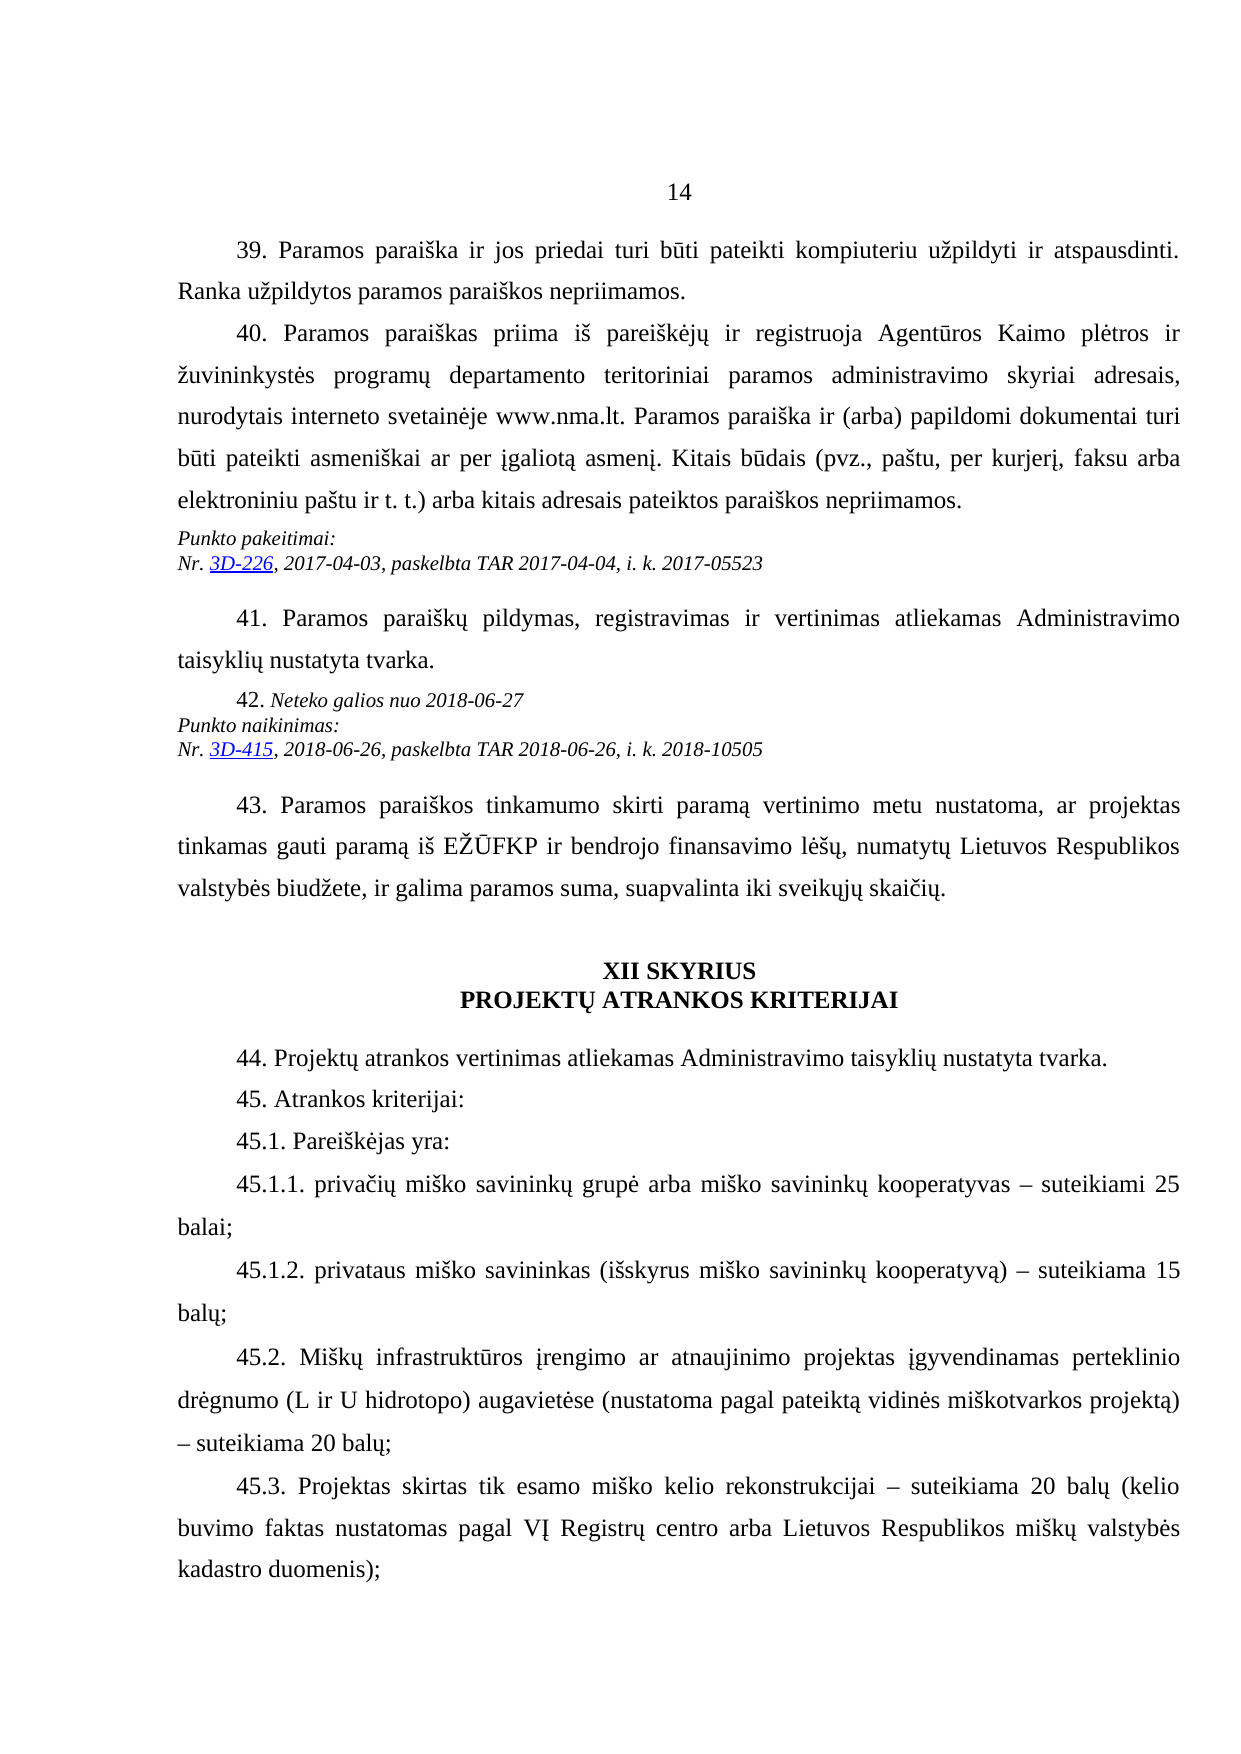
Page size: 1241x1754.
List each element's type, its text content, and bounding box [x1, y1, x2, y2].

text 45. Atrankos kriterijai: [177, 1084, 1181, 1113]
text Punkto naikinimas: [177, 713, 1181, 737]
text 45.1.1. privačių miško savininkų grupė arba miško savininkų kooperatyvas – suteikiami 25 balai; [177, 1169, 1181, 1241]
text Nr. 3D-226, 2017-04-03, paskelbta TAR 2017-04-04, i. k. 2017-05523 [177, 550, 1181, 574]
text 43. Paramos paraiškos tinkamumo skirti paramą vertinimo metu nustatoma, ar projektas tinkamas gauti paramą iš EŽŪFKP ir bendrojo finansavimo lėšų, numatytų Lietuvos Respublikos valstybės biudžete, ir galima paramos suma, suapvalinta iki sveikųjų skaičių. [177, 790, 1181, 902]
text 45.2. Miškų infrastruktūros įrengimo ar atnaujinimo projektas įgyvendinamas perteklinio drėgnumo (L ir U hidrotopo) augavietėse (nustatoma pagal pateiktą vidinės miškotvarkos projektą) – suteikiama 20 balų; [177, 1342, 1181, 1457]
text Nr. 3D-415, 2018-06-26, paskelbta TAR 2018-06-26, i. k. 2018-10505 [177, 737, 1181, 761]
text 41. Paramos paraiškų pildymas, registravimas ir vertinimas atliekamas Administravimo taisyklių nustatyta tvarka. [177, 603, 1181, 674]
text 45.1. Pareiškėjas yra: [177, 1126, 1181, 1155]
text 40. Paramos paraiškas priima iš pareiškėjų ir registruoja Agentūros Kaimo plėtros ir žuvininkystės programų departamento teritoriniai paramos administravimo skyriai adresais, nurodytais interneto svetainėje www.nma.lt. Paramos paraiška ir (arba) papildomi dokumentai turi būti pateikti asmeniškai ar per įgaliotą asmenį. Kitais būdais (pvz., paštu, per kurjerį, faksu arba elektroniniu paštu ir t. t.) arba kitais adresais pateiktos paraiškos nepriimamos. [177, 318, 1181, 513]
text 44. Projektų atrankos vertinimas atliekamas Administravimo taisyklių nustatyta tvarka. [177, 1043, 1181, 1071]
text 45.1.2. privataus miško savininkas (išskyrus miško savininkų kooperatyvą) – suteikiama 15 balų; [177, 1255, 1181, 1327]
text 42. Neteko galios nuo 2018-06-27 [177, 687, 1181, 713]
text 45.3. Projektas skirtas tik esamo miško kelio rekonstrukcijai – suteikiama 20 balų (kelio buvimo faktas nustatomas pagal VĮ Registrų centro arba Lietuvos Respublikos miškų valstybės kadastro duomenis); [177, 1471, 1181, 1583]
text Punkto pakeitimai: [177, 526, 1181, 550]
text PROJEKTŲ ATRANKOS KRITERIJAI [177, 985, 1181, 1014]
text 39. Paramos paraiška ir jos priedai turi būti pateikti kompiuteriu užpildyti ir atspausdinti. Ranka užpildytos paramos paraiškos nepriimamos. [177, 235, 1181, 305]
text XII SKYRIUS [177, 956, 1181, 985]
